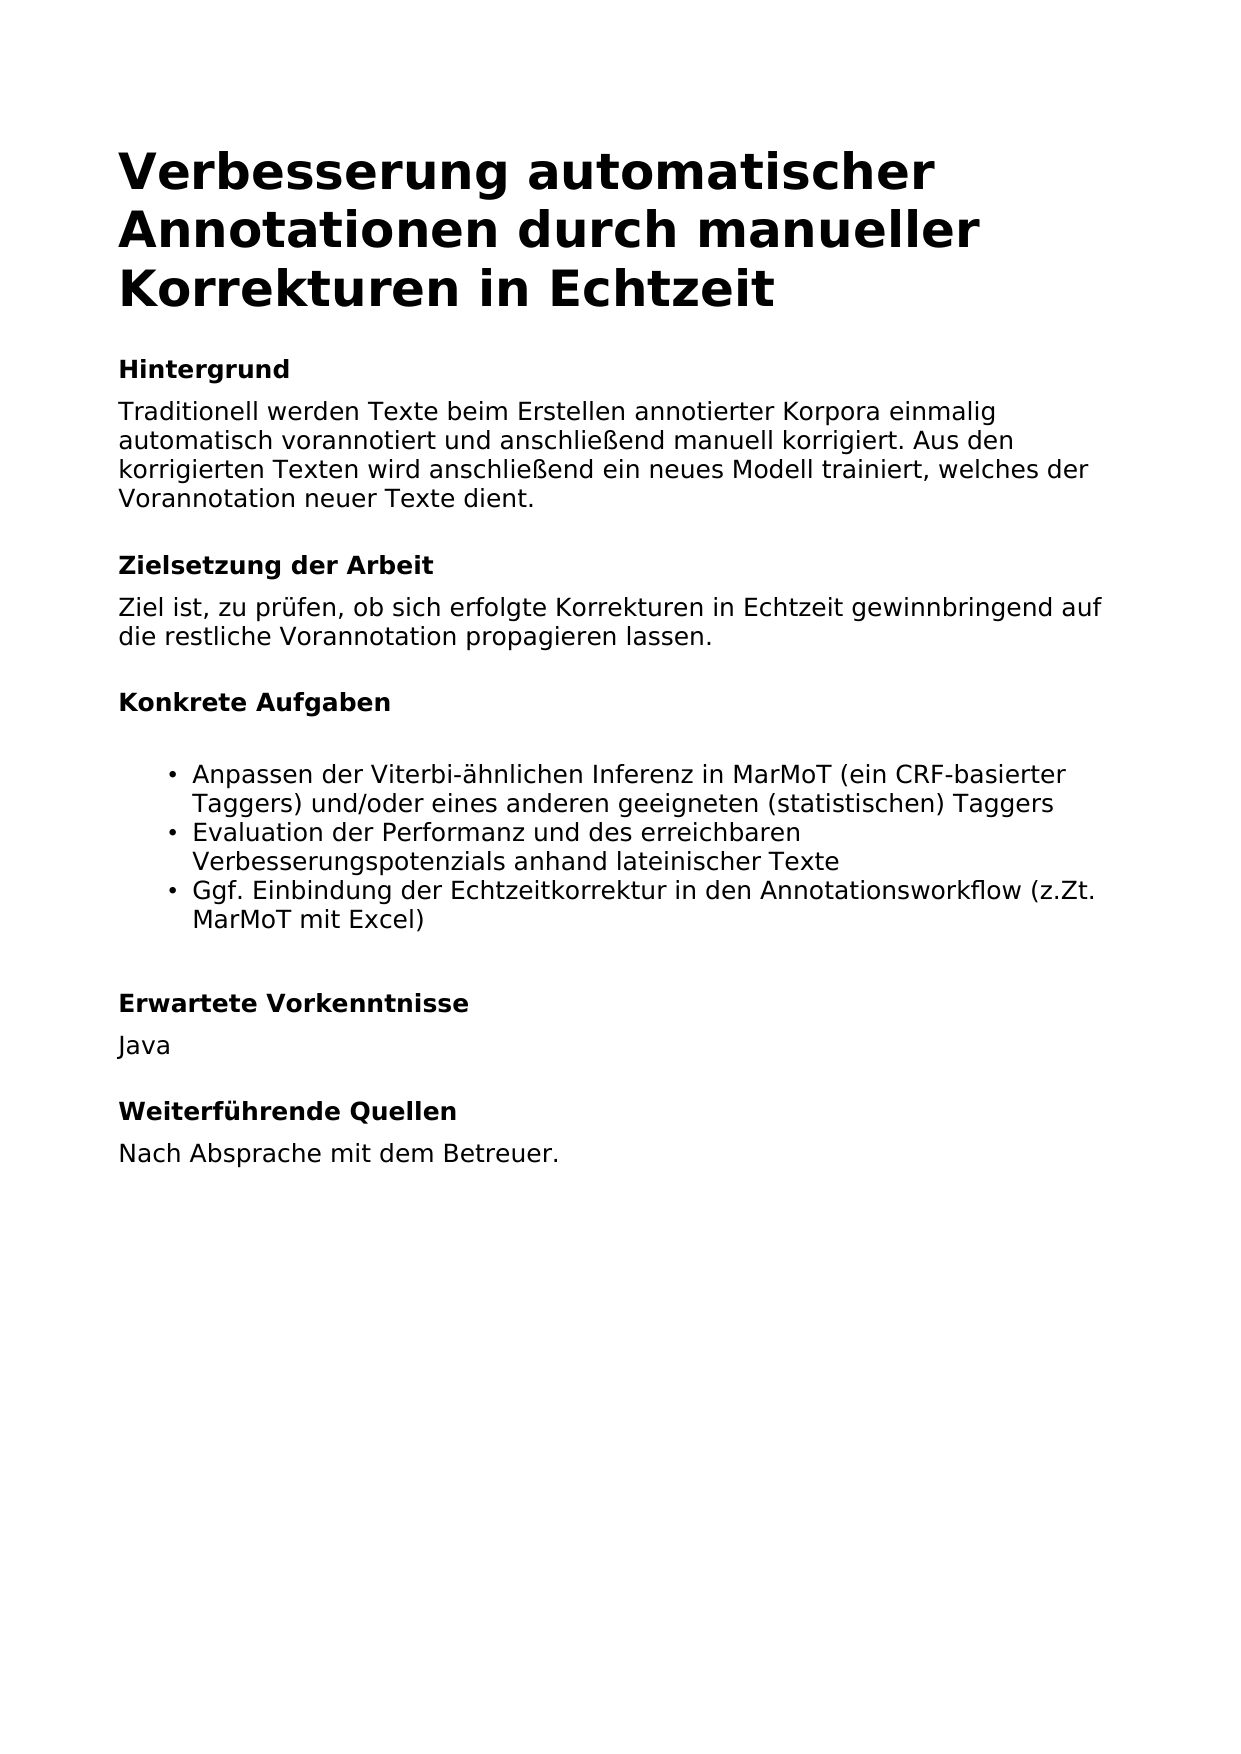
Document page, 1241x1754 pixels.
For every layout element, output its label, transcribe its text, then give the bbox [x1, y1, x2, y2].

list Ggf. Einbindung der Echtzeitkorrektur in den Annotationsworkflow (z.Zt. MarMoT mit Excel) [177, 876, 1122, 935]
text Java [118, 1031, 1122, 1060]
subtitle Zielsetzung der Arbeit [118, 551, 1122, 580]
subtitle Hintergrund [118, 355, 1122, 384]
text Nach Absprache mit dem Betreuer. [118, 1139, 1122, 1168]
subtitle Weiterführende Quellen [118, 1098, 1122, 1127]
subtitle Erwartete Vorkenntnisse [118, 989, 1122, 1018]
text Traditionell werden Texte beim Erstellen annotierter Korpora einmalig automatisch vorannotiert und anschließend manuell korrigiert. Aus den korrigierten Texten wird anschließend ein neues Modell trainiert, welches der Vorannotation neuer Texte dient. [118, 397, 1122, 514]
list Evaluation der Performanz und des erreichbaren Verbesserungspotenzials anhand lateinischer Texte [177, 818, 1122, 876]
text Ziel ist, zu prüfen, ob sich erfolgte Korrekturen in Echtzeit gewinnbringend auf die restliche Vorannotation propagieren lassen. [118, 593, 1122, 651]
subtitle Konkrete Aufgaben [118, 689, 1122, 718]
list Anpassen der Viterbi-ähnlichen Inferenz in MarMoT (ein CRF-basierter Taggers) und/oder eines anderen geeigneten (statistischen) Taggers [177, 760, 1122, 818]
subtitle Verbesserung automatischer Annotationen durch manueller Korrekturen in Echtzeit [118, 143, 1122, 318]
